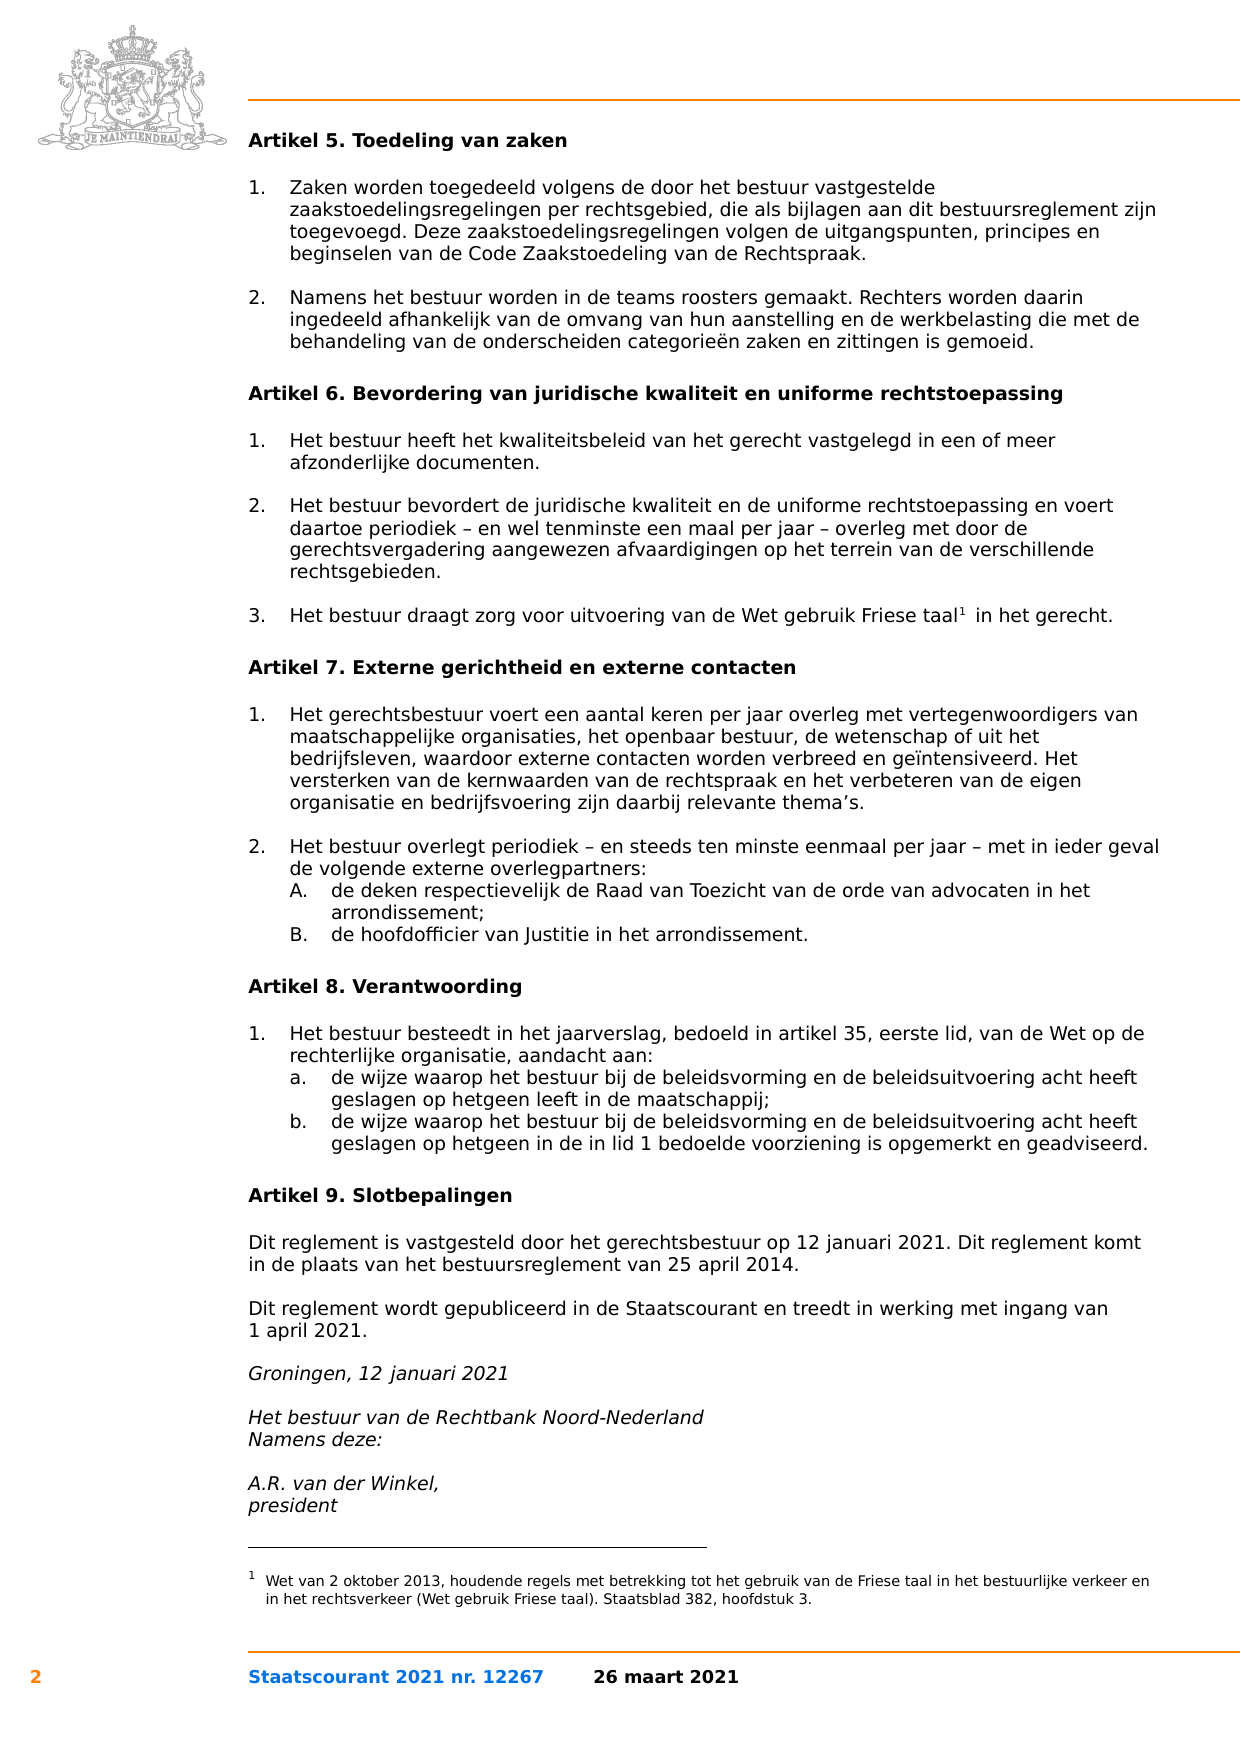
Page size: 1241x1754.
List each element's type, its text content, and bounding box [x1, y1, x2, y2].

text Groningen, 12 januari 2021 [248, 1363, 1163, 1385]
subtitle Artikel 5. Toedeling van zaken [248, 130, 1163, 152]
text B. de hoofdofficier van Justitie in het arrondissement. [289, 924, 1163, 946]
picture [38, 25, 227, 150]
text a. de wijze waarop het bestuur bij de beleidsvorming en de beleidsuitvoering acht heeft geslagen op hetgeen leeft in de maatschappij; [289, 1067, 1163, 1111]
text Dit reglement is vastgesteld door het gerechtsbestuur op 12 januari 2021. Dit reglement komt in de plaats van het bestuursreglement van 25 april 2014. [248, 1232, 1163, 1276]
text Wet van 2 oktober 2013, houdende regels met betrekking tot het gebruik van de Friese taal in het bestuurlijke verkeer en in het rechtsverkeer (Wet gebruik Friese taal). Staatsblad 382, hoofdstuk 3. [248, 1569, 1163, 1608]
subtitle Artikel 8. Verantwoording [248, 976, 1163, 998]
text 2. Het bestuur overlegt periodiek – en steeds ten minste eenmaal per jaar – met in ieder geval de volgende externe overlegpartners: [248, 836, 1163, 880]
text 1. Het gerechtsbestuur voert een aantal keren per jaar overleg met vertegenwoordigers van maatschappelijke organisaties, het openbaar bestuur, de wetenschap of uit het bedrijfsleven, waardoor externe contacten worden verbreed en geïntensiveerd. Het versterken van de kernwaarden van de rechtspraak en het verbeteren van de eigen organisatie en bedrijfsvoering zijn daarbij relevante thema’s. [248, 704, 1163, 814]
subtitle Artikel 9. Slotbepalingen [248, 1185, 1163, 1207]
text 3. Het bestuur draagt zorg voor uitvoering van de Wet gebruik Friese taal in het gerecht. [248, 605, 1163, 627]
text 2. Namens het bestuur worden in de teams roosters gemaakt. Rechters worden daarin ingedeeld afhankelijk van de omvang van hun aanstelling en de werkbelasting die met de behandeling van de onderscheiden categorieën zaken en zittingen is gemoeid. [248, 287, 1163, 353]
text A. de deken respectievelijk de Raad van Toezicht van de orde van advocaten in het arrondissement; [289, 880, 1163, 924]
subtitle Artikel 6. Bevordering van juridische kwaliteit en uniforme rechtstoepassing [248, 383, 1163, 404]
text Het bestuur van de Rechtbank Noord-Nederland Namens deze: A.R. van der Winkel, president [248, 1407, 1163, 1517]
text 1. Zaken worden toegedeeld volgens de door het bestuur vastgestelde zaakstoedelingsregelingen per rechtsgebied, die als bijlagen aan dit bestuursreglement zijn toegevoegd. Deze zaakstoedelingsregelingen volgen de uitgangspunten, principes en beginselen van de Code Zaakstoedeling van de Rechtspraak. [248, 177, 1163, 265]
text 2. Het bestuur bevordert de juridische kwaliteit en de uniforme rechtstoepassing en voert daartoe periodiek – en wel tenminste een maal per jaar – overleg met door de gerechtsvergadering aangewezen afvaardigingen op het terrein van de verschillende rechtsgebieden. [248, 495, 1163, 583]
text b. de wijze waarop het bestuur bij de beleidsvorming en de beleidsuitvoering acht heeft geslagen op hetgeen in de in lid 1 bedoelde voorziening is opgemerkt en geadviseerd. [289, 1111, 1163, 1155]
text Dit reglement wordt gepubliceerd in de Staatscourant en treedt in werking met ingang van 1 april 2021. [248, 1297, 1163, 1341]
text 1. Het bestuur besteedt in het jaarverslag, bedoeld in artikel 35, eerste lid, van de Wet op de rechterlijke organisatie, aandacht aan: [248, 1023, 1163, 1067]
subtitle Artikel 7. Externe gerichtheid en externe contacten [248, 657, 1163, 679]
text 1. Het bestuur heeft het kwaliteitsbeleid van het gerecht vastgelegd in een of meer afzonderlijke documenten. [248, 429, 1163, 473]
